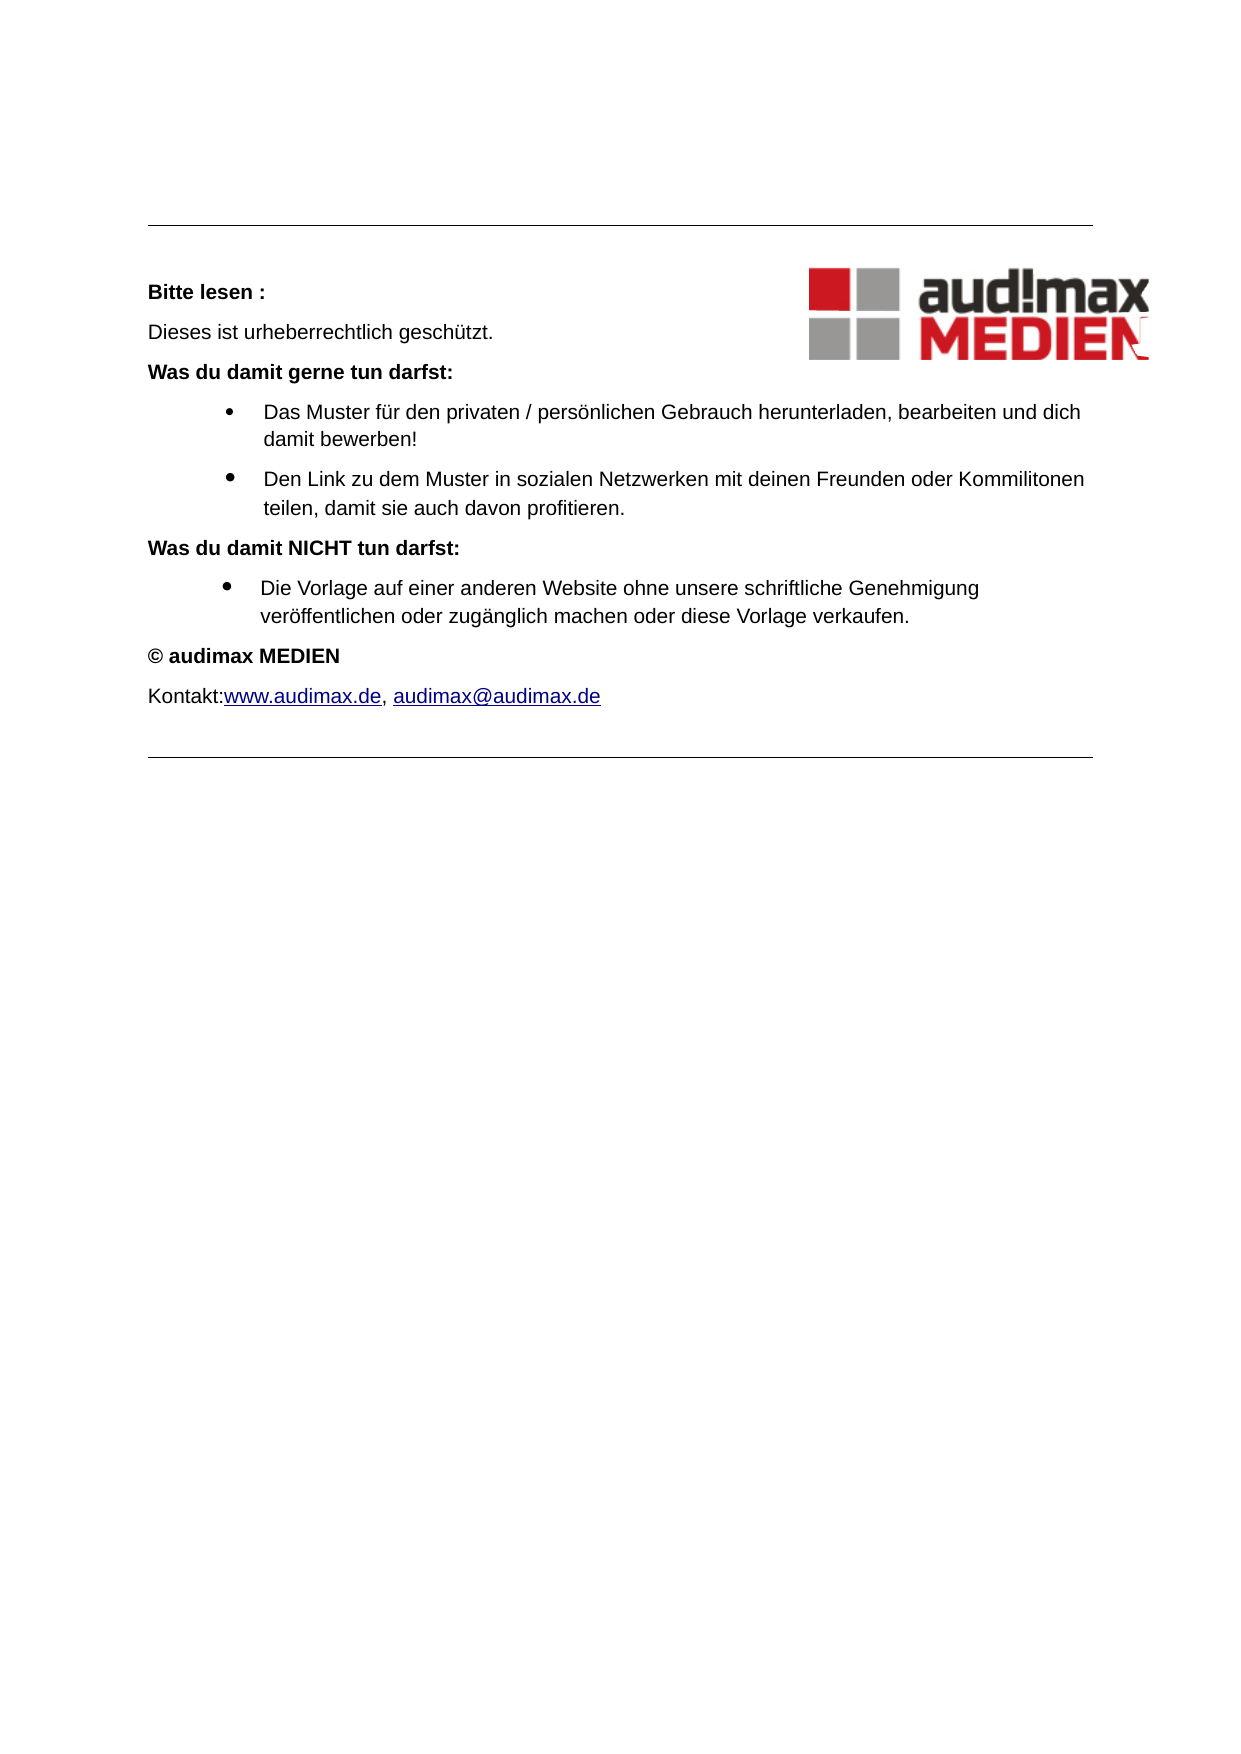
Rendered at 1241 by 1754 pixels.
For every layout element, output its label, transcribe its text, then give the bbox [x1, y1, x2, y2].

text Dieses ist urheberrechtlich geschützt. [148, 319, 809, 343]
text Kontakt:www.audimax.de, audimax@audimax.de [148, 684, 1093, 708]
list Das Muster für den privaten / persönlichen Gebrauch herunterladen, bearbeiten und dich damit bewerben! [226, 399, 1093, 451]
text Was du damit gerne tun darfst: [148, 359, 1093, 383]
list Den Link zu dem Muster in sozialen Netzwerken mit deinen Freunden oder Kommilitonen teilen, damit sie auch davon profitieren. [226, 467, 1093, 520]
text Bitte lesen : [148, 279, 809, 303]
text © audimax MEDIEN [148, 644, 1093, 668]
text Was du damit NICHT tun darfst: [148, 536, 1093, 560]
list Die Vorlage auf einer anderen Website ohne unsere schriftliche Genehmigung veröffentlichen oder zugänglich machen oder diese Vorlage verkaufen. [223, 576, 1093, 628]
